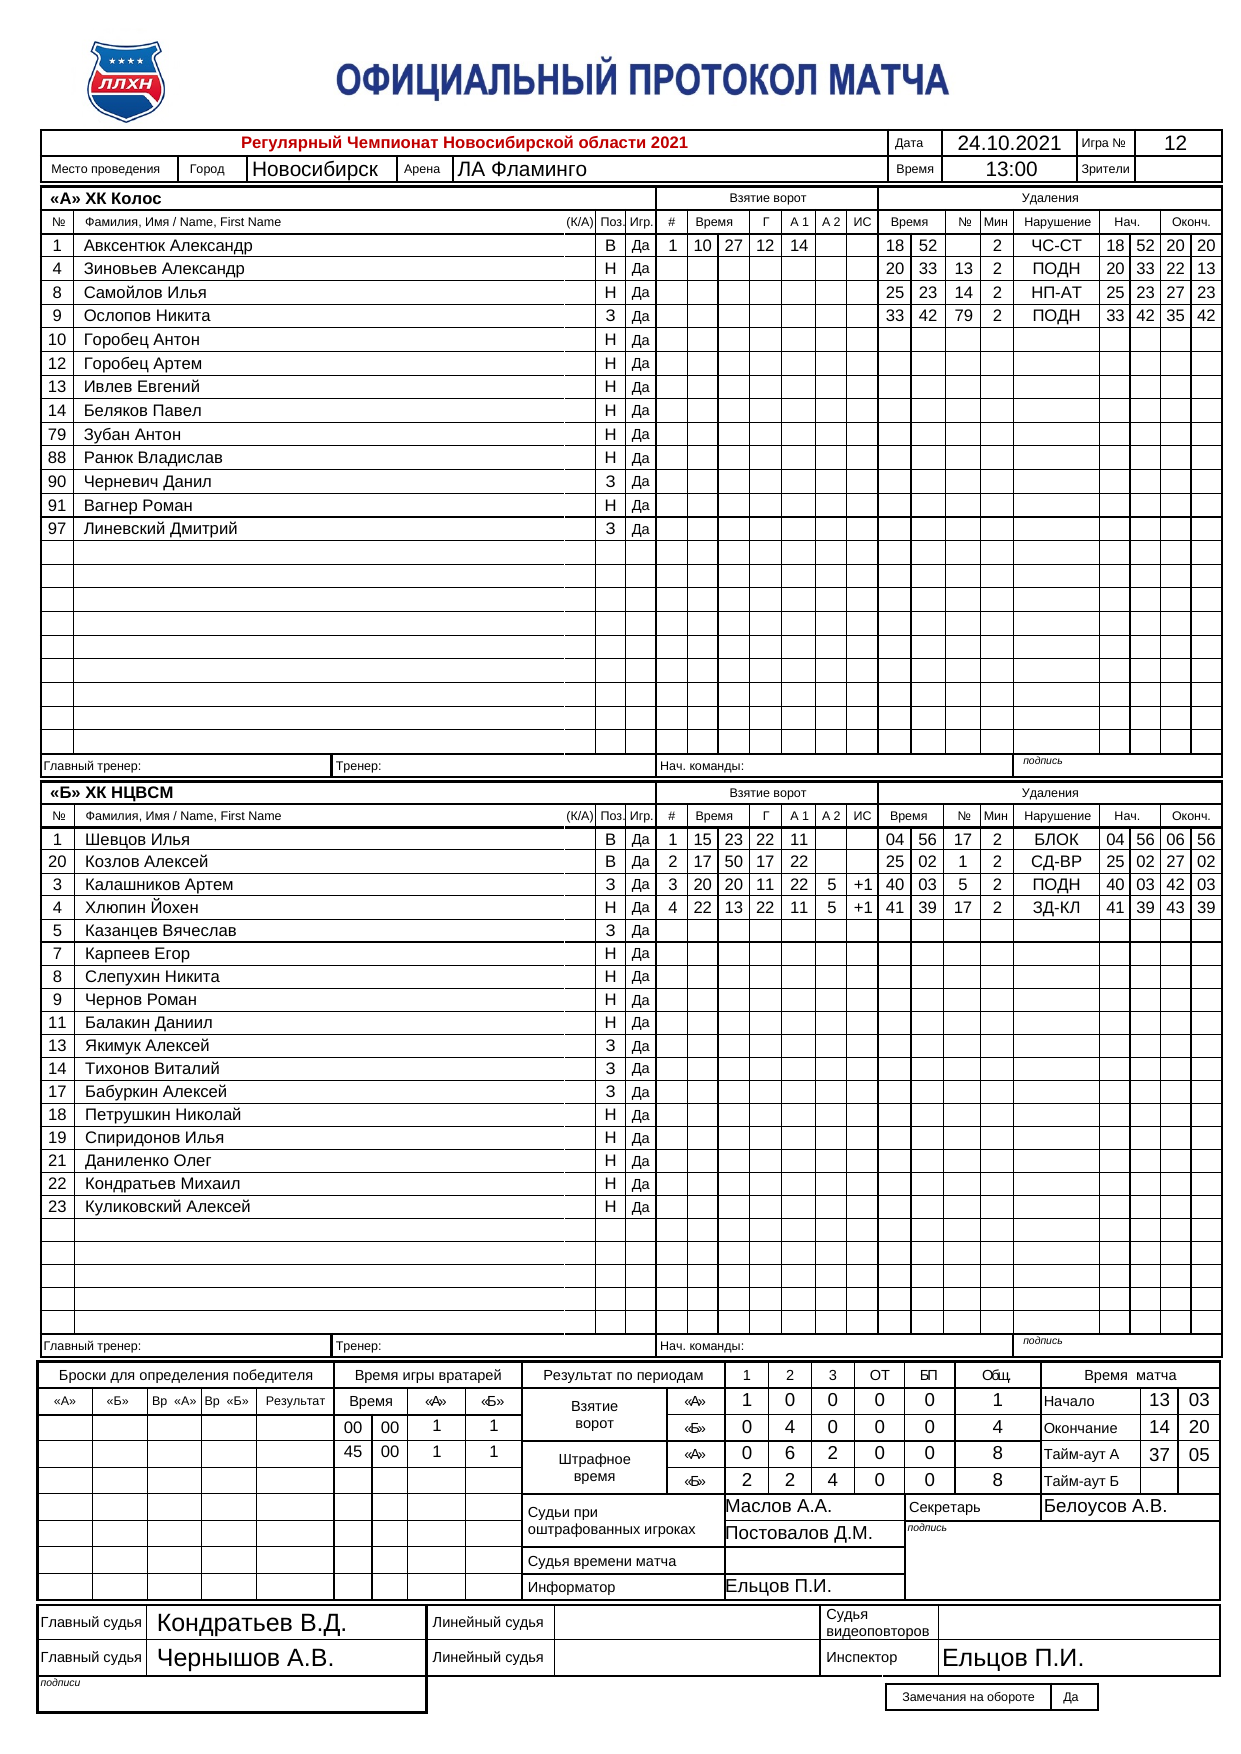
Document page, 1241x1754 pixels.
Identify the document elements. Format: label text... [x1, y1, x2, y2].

table_cell Белоусов А.В. [1042, 1495, 1219, 1520]
table_cell [719, 1265, 749, 1287]
table_cell [1100, 1288, 1129, 1310]
table_cell [981, 399, 1013, 422]
table_cell [879, 470, 910, 493]
table_cell [944, 920, 980, 941]
table_cell [565, 829, 595, 849]
table_cell [1100, 1173, 1129, 1195]
table_cell [847, 1104, 877, 1126]
table_cell 33 [1131, 257, 1160, 280]
table_cell 2 [657, 850, 687, 872]
table_cell [1179, 1468, 1219, 1493]
table_cell [688, 376, 717, 398]
table_cell 11 [750, 874, 781, 895]
table_cell Зиновьев Александр [74, 257, 564, 280]
table_cell [879, 1219, 910, 1241]
table_cell [565, 707, 595, 729]
table_cell [946, 707, 980, 729]
table_cell А 2 [816, 211, 846, 233]
table_cell 20 [719, 874, 749, 895]
table_cell 13 [42, 376, 73, 398]
table_cell [981, 376, 1013, 398]
table_cell [816, 257, 846, 280]
table_cell [657, 989, 687, 1011]
table_cell [1014, 943, 1099, 964]
table_cell Да [626, 1127, 655, 1149]
table_cell [782, 1288, 815, 1310]
table_header Регулярный Чемпионат Новосибирской области 2021 [42, 131, 887, 155]
table_cell +1 [847, 874, 877, 895]
table_cell 9 [42, 989, 74, 1011]
table_cell [981, 1196, 1013, 1218]
table_cell 22 [782, 850, 815, 872]
table_cell [657, 423, 687, 445]
table_cell [688, 518, 717, 540]
table_cell [750, 989, 781, 1011]
table_cell [1014, 1127, 1099, 1149]
table_cell [847, 423, 877, 445]
table_cell 2 [981, 281, 1013, 303]
table_cell [688, 1219, 717, 1241]
table_cell 14 [946, 281, 980, 303]
table_cell [816, 281, 846, 303]
table_cell [719, 281, 749, 303]
table_cell [946, 730, 980, 753]
table_cell [847, 1081, 877, 1103]
table_cell [816, 966, 846, 987]
table_cell [1131, 707, 1160, 729]
table_cell [688, 1081, 717, 1103]
table_header Удаления [879, 783, 1221, 803]
table_cell [944, 1288, 980, 1310]
table_cell Н [596, 989, 625, 1011]
table_cell 23 [1192, 281, 1221, 303]
table_cell 52 [912, 235, 945, 256]
table_cell 22 [42, 1173, 74, 1195]
table_cell [782, 1265, 815, 1287]
table_cell [782, 257, 815, 280]
table_cell [981, 1012, 1013, 1033]
table_cell [1100, 1242, 1129, 1264]
table_cell [750, 1035, 781, 1057]
table_cell [74, 683, 564, 706]
table_cell [1100, 636, 1129, 658]
table_cell [1161, 1150, 1190, 1172]
table_cell # [657, 805, 687, 826]
table_cell [750, 446, 781, 469]
table_cell [1100, 1058, 1129, 1079]
table_cell [39, 1468, 92, 1493]
table_cell [912, 376, 945, 398]
table_cell [782, 376, 815, 398]
table_cell [719, 966, 749, 987]
table_cell [1161, 920, 1190, 941]
table_cell [565, 1219, 595, 1241]
table_cell [565, 1311, 595, 1333]
table_cell Чернов Роман [75, 989, 564, 1011]
table_cell [1100, 1196, 1129, 1218]
table_cell [1131, 565, 1160, 587]
table_cell 2 [981, 896, 1013, 918]
table_cell [202, 1441, 256, 1467]
table_cell [750, 541, 781, 564]
table_cell [912, 636, 945, 658]
table_cell [981, 1081, 1013, 1103]
table_cell [596, 683, 625, 706]
table_cell [719, 376, 749, 398]
table_cell Да [626, 281, 655, 303]
table_cell 5 [816, 896, 846, 918]
table_cell [1131, 1311, 1160, 1333]
table_cell [1161, 966, 1190, 987]
table_cell [816, 850, 846, 872]
table_cell Казанцев Вячеслав [75, 920, 564, 941]
table_cell [944, 1081, 980, 1103]
table_cell [1014, 920, 1099, 941]
table_cell 22 [750, 896, 781, 918]
table_cell ЗД-КЛ [1014, 896, 1099, 918]
table_cell [1161, 1104, 1190, 1126]
table_cell [750, 1058, 781, 1079]
table_cell [816, 636, 846, 658]
table_cell [879, 1012, 910, 1033]
table_cell «Б» [93, 1389, 147, 1413]
table_cell [657, 1035, 687, 1057]
table_header Время игры вратарей [335, 1363, 521, 1387]
table_cell [719, 659, 749, 682]
table_cell Фамилия, Имя / Name, First Name [75, 805, 565, 826]
table_cell [912, 920, 943, 941]
table_cell [74, 659, 564, 682]
table_cell В [596, 235, 625, 256]
table_cell [1161, 1311, 1190, 1333]
table_cell «А» [408, 1389, 465, 1413]
table_cell [1192, 636, 1221, 658]
table_cell 27 [1161, 850, 1190, 872]
table_cell Штрафное время [523, 1442, 666, 1493]
table_cell [782, 305, 815, 327]
table_cell [657, 305, 687, 327]
table_cell [981, 636, 1013, 658]
table_cell Оконч. [1161, 805, 1221, 826]
table_cell [912, 1012, 943, 1033]
table_cell 1 [42, 829, 74, 849]
table_cell [816, 1081, 846, 1103]
table_cell [565, 989, 595, 1011]
table_cell Н [596, 966, 625, 987]
table_cell [688, 1288, 717, 1310]
table_cell 1 [657, 235, 687, 256]
table_cell [1100, 423, 1129, 445]
table_cell [1014, 565, 1099, 587]
table_cell [657, 1173, 687, 1195]
table_cell 42 [1131, 305, 1160, 327]
table_cell [816, 1196, 846, 1218]
table_cell [688, 730, 717, 753]
table_cell [782, 1012, 815, 1033]
table_cell Тренер: [333, 1335, 655, 1356]
table_cell [335, 1494, 371, 1520]
table_cell [1100, 1081, 1129, 1103]
table_cell [719, 305, 749, 327]
table_cell [1131, 1173, 1160, 1195]
table_cell [816, 829, 846, 849]
table_cell [1100, 1012, 1129, 1033]
table_cell 0 [905, 1442, 954, 1467]
table_cell [565, 518, 595, 540]
table_cell [912, 1288, 943, 1310]
table_cell [1014, 1081, 1099, 1103]
table_cell [202, 1547, 256, 1573]
table_header 2 [769, 1363, 811, 1387]
table_cell № [42, 211, 73, 233]
table_cell [782, 518, 815, 540]
table_cell 56 [1192, 829, 1221, 849]
table_cell [1100, 1311, 1129, 1333]
table_cell [719, 1150, 749, 1172]
table_cell [688, 1265, 717, 1287]
table_cell [912, 565, 945, 587]
table_cell 2 [981, 874, 1013, 895]
table_cell [466, 1547, 521, 1573]
table_cell 21 [42, 1150, 74, 1172]
table_cell [719, 541, 749, 564]
table_cell [565, 920, 595, 941]
table_cell [1161, 1173, 1190, 1195]
table_cell Тайм-аут А [1042, 1441, 1140, 1467]
table_cell [1131, 541, 1160, 564]
table_cell [879, 1081, 910, 1103]
table_cell [1014, 588, 1099, 611]
table_cell Козлов Алексей [75, 850, 564, 872]
table_cell Да [626, 1150, 655, 1172]
table_cell [847, 281, 877, 303]
table_cell 4 [42, 257, 73, 280]
table_cell [816, 518, 846, 540]
table_cell [1161, 565, 1190, 587]
table_cell [816, 565, 846, 587]
table_cell Время [335, 1389, 407, 1413]
table_cell [596, 565, 625, 587]
table_cell [782, 328, 815, 351]
table_cell 40 [1100, 874, 1129, 895]
table_cell [750, 376, 781, 398]
table_cell Результат [257, 1389, 333, 1413]
table_cell [688, 683, 717, 706]
table_cell [1192, 1173, 1221, 1195]
table_cell [1014, 707, 1099, 729]
table_cell Г [750, 805, 781, 826]
table_cell Информатор [523, 1575, 724, 1599]
table_cell [879, 1265, 910, 1287]
table_cell [148, 1574, 201, 1599]
table_cell [719, 446, 749, 469]
table_cell Главный тренер: [42, 755, 330, 776]
table_cell [782, 399, 815, 422]
table_cell [847, 1311, 877, 1333]
table_cell [42, 1311, 74, 1333]
table_cell [1100, 376, 1129, 398]
table_cell [981, 470, 1013, 493]
table_cell [847, 446, 877, 469]
table_cell ПОДН [1014, 874, 1099, 895]
table_cell Н [596, 399, 625, 422]
table_cell [981, 565, 1013, 587]
table_cell [1014, 494, 1099, 516]
table_cell [981, 659, 1013, 682]
table_cell [782, 683, 815, 706]
table_cell Н [596, 446, 625, 469]
table_cell 0 [812, 1389, 854, 1413]
table_cell [879, 659, 910, 682]
table_cell 13 [42, 1035, 74, 1057]
table_cell [946, 588, 980, 611]
table_cell 1 [956, 1389, 1040, 1413]
table_cell [688, 328, 717, 351]
table_cell [1014, 989, 1099, 1011]
table_cell [466, 1574, 521, 1599]
table_cell 90 [42, 470, 73, 493]
table_cell Фамилия, Имя / Name, First Name [74, 211, 565, 233]
table_cell [373, 1547, 407, 1573]
table_cell «Б» [668, 1415, 724, 1440]
table_cell 03 [1131, 874, 1160, 895]
table_cell [912, 1081, 943, 1103]
table_cell [657, 1012, 687, 1033]
table_cell [74, 541, 564, 564]
table_cell [912, 707, 945, 729]
table_cell [879, 1035, 910, 1057]
table_cell [1100, 730, 1129, 753]
table_cell В [596, 850, 625, 872]
table_cell [565, 541, 595, 564]
table_cell [565, 399, 595, 422]
table_cell [688, 1058, 717, 1079]
table_cell [565, 494, 595, 516]
table_cell [1192, 1265, 1221, 1287]
table_cell 0 [726, 1442, 768, 1467]
table_cell [879, 1311, 910, 1333]
table_cell [816, 470, 846, 493]
table_cell Судья времени матча [523, 1548, 724, 1573]
table_header 3 [812, 1363, 854, 1387]
table_cell [782, 470, 815, 493]
table_cell [1192, 1104, 1221, 1126]
table_cell [816, 1311, 846, 1333]
table_cell [257, 1494, 333, 1520]
table_cell [1014, 1035, 1099, 1057]
table_cell 27 [719, 235, 749, 256]
table_cell [847, 1012, 877, 1033]
table_cell [981, 352, 1013, 374]
table_cell [847, 328, 877, 351]
table_cell [1131, 1242, 1160, 1264]
table_cell [1100, 541, 1129, 564]
table_cell [750, 612, 781, 634]
table_cell [688, 1127, 717, 1149]
table_cell 02 [912, 850, 943, 872]
table_cell Игр. [626, 805, 655, 826]
table_cell [565, 1150, 595, 1172]
table_cell [555, 1640, 819, 1675]
table_cell [782, 659, 815, 682]
table_cell [202, 1416, 256, 1440]
table_cell [816, 1104, 846, 1126]
table_cell [1100, 1104, 1129, 1126]
table_cell [1192, 1150, 1221, 1172]
table_cell [719, 470, 749, 493]
table_cell [879, 423, 910, 445]
table_cell [750, 352, 781, 374]
table_cell Судьи при оштрафованных игроках [523, 1495, 724, 1546]
table_cell 1 [42, 235, 73, 256]
table_cell 00 [335, 1416, 371, 1440]
table_cell [1192, 943, 1221, 964]
table_cell [1100, 920, 1129, 941]
table_header Время матча [1042, 1363, 1219, 1387]
table_cell [1014, 1012, 1099, 1033]
table_cell [1131, 966, 1160, 987]
table_cell [1014, 328, 1099, 351]
table_cell [1100, 707, 1129, 729]
table_cell 1 [408, 1416, 465, 1440]
table_cell [750, 588, 781, 611]
table_cell З [596, 1035, 625, 1057]
table_cell Да [626, 874, 655, 895]
table_cell [1161, 541, 1190, 564]
table_cell [565, 1265, 595, 1287]
table_cell [1131, 446, 1160, 469]
table_cell [981, 1150, 1013, 1172]
table_cell [1141, 1468, 1177, 1493]
table_cell [565, 1035, 595, 1057]
table_cell [1100, 966, 1129, 987]
table_cell [750, 966, 781, 987]
table_cell 0 [905, 1389, 954, 1413]
table_cell [1161, 352, 1190, 374]
table_cell [782, 352, 815, 374]
table_cell [565, 896, 595, 918]
table_cell [657, 1058, 687, 1079]
table_cell 50 [719, 850, 749, 872]
table_cell [981, 612, 1013, 634]
table_cell [1192, 470, 1221, 493]
table_cell 23 [1131, 281, 1160, 303]
table_cell [719, 1035, 749, 1057]
table_cell Да [626, 1173, 655, 1195]
table_cell [657, 399, 687, 422]
table_cell 20 [1161, 235, 1190, 256]
table_cell [981, 1265, 1013, 1287]
table_cell [565, 1242, 595, 1264]
table_cell 00 [373, 1441, 407, 1467]
table_cell [816, 588, 846, 611]
table_cell 3 [42, 874, 74, 895]
table_cell [912, 494, 945, 516]
table_cell 8 [42, 281, 73, 303]
table_header Взятие ворот [657, 188, 877, 209]
table_cell Нач. команды: [657, 755, 1012, 776]
table_cell [879, 541, 910, 564]
table_cell [847, 376, 877, 398]
table_cell [912, 659, 945, 682]
table_cell [565, 376, 595, 398]
table_cell № [42, 805, 74, 826]
table_cell Слепухин Никита [75, 966, 564, 987]
table_cell [946, 235, 980, 256]
table_cell Да [626, 989, 655, 1011]
table_cell Да [626, 1081, 655, 1103]
table_cell [565, 235, 595, 256]
table_cell [565, 470, 595, 493]
table_cell [946, 683, 980, 706]
table_cell [981, 920, 1013, 941]
table_cell [466, 1494, 521, 1520]
table_cell [879, 730, 910, 753]
table_cell [944, 1012, 980, 1033]
table_cell [657, 683, 687, 706]
table_cell Взятие ворот [523, 1389, 666, 1440]
table_cell ЧС-СТ [1014, 235, 1099, 256]
table_cell [1192, 1058, 1221, 1079]
table_cell [816, 1012, 846, 1033]
table_cell Хлюпин Йохен [75, 896, 564, 918]
table_cell Черневич Данил [74, 470, 564, 493]
table_cell [879, 399, 910, 422]
table_cell [944, 989, 980, 1011]
table_cell [1100, 1035, 1129, 1057]
table_cell [816, 1265, 846, 1287]
table_cell [1100, 494, 1129, 516]
table_cell [657, 612, 687, 634]
table_cell [688, 470, 717, 493]
table_cell 4 [956, 1415, 1040, 1440]
table_header 12 [1136, 131, 1221, 155]
table_cell 15 [688, 829, 717, 849]
table_cell [1131, 683, 1160, 706]
table_cell 11 [782, 829, 815, 849]
table_cell 42 [912, 305, 945, 327]
table_cell [816, 612, 846, 634]
table_cell [944, 1219, 980, 1241]
table_cell Да [626, 305, 655, 327]
table_cell [1014, 423, 1099, 445]
table_cell [981, 588, 1013, 611]
table_cell [1100, 565, 1129, 587]
table_cell Н [596, 257, 625, 280]
table_cell [912, 683, 945, 706]
table_cell [1161, 1058, 1190, 1079]
table_cell [1192, 494, 1221, 516]
table_cell 17 [688, 850, 717, 872]
table_cell [42, 636, 73, 658]
table_cell [39, 1521, 92, 1546]
table_cell Да [626, 1012, 655, 1033]
table_cell 17 [944, 896, 980, 918]
table_cell [782, 565, 815, 587]
table_cell [946, 446, 980, 469]
table_cell НП-АТ [1014, 281, 1099, 303]
table_cell 79 [42, 423, 73, 445]
table_cell [847, 683, 877, 706]
table_cell [93, 1416, 147, 1440]
table_cell [39, 1416, 92, 1440]
table_cell [912, 730, 945, 753]
table_cell Вр «Б» [202, 1389, 256, 1413]
table_cell БЛОК [1014, 829, 1099, 849]
table_cell [657, 707, 687, 729]
table_cell [847, 707, 877, 729]
table_cell [257, 1547, 333, 1573]
table_cell [750, 636, 781, 658]
table_cell [688, 989, 717, 1011]
table_cell Мин [981, 211, 1013, 233]
table_cell [1014, 399, 1099, 422]
table_cell 13 [946, 257, 980, 280]
table_cell Да [626, 423, 655, 445]
table_cell Горобец Антон [74, 328, 564, 351]
table_cell [912, 966, 943, 987]
table_cell Зрители [1078, 157, 1134, 181]
table_cell 0 [769, 1389, 811, 1413]
table_cell 13:00 [943, 157, 1076, 181]
table_cell [782, 707, 815, 729]
table_cell 13 [1192, 257, 1221, 280]
table_cell Оконч. [1161, 211, 1221, 233]
table_cell Время [879, 211, 945, 233]
table_cell Да [626, 850, 655, 872]
table_cell [1192, 376, 1221, 398]
table_cell Даниленко Олег [75, 1150, 564, 1172]
table_cell [750, 1242, 781, 1264]
table_cell [466, 1468, 521, 1493]
table_cell Н [596, 423, 625, 445]
table_cell 2 [726, 1468, 768, 1493]
table_cell 14 [42, 399, 73, 422]
table_header БП [905, 1363, 954, 1387]
table_cell [626, 1242, 655, 1264]
table_cell [626, 541, 655, 564]
table_cell 20 [879, 257, 910, 280]
table_cell +1 [847, 896, 877, 918]
table_cell [565, 1173, 595, 1195]
table_cell 2 [981, 235, 1013, 256]
table_cell [1161, 730, 1190, 753]
table_cell 14 [1141, 1415, 1177, 1440]
table_cell [1014, 659, 1099, 682]
table_cell [202, 1468, 256, 1493]
table_cell [816, 494, 846, 516]
table_cell [1192, 423, 1221, 445]
table_cell [75, 1288, 564, 1310]
table_cell [981, 518, 1013, 540]
table_cell [750, 494, 781, 516]
table_cell Куликовский Алексей [75, 1196, 564, 1218]
table_cell [912, 1196, 943, 1218]
table_cell [1131, 470, 1160, 493]
table_cell подпись [906, 1522, 1219, 1599]
table_cell [657, 352, 687, 374]
table_cell [626, 1219, 655, 1241]
table_cell [1192, 1242, 1221, 1264]
table_cell [981, 1173, 1013, 1195]
table_cell Да [626, 470, 655, 493]
table_cell [912, 1219, 943, 1241]
table_cell [42, 541, 73, 564]
table_cell [335, 1574, 371, 1599]
table_cell [912, 1127, 943, 1149]
table_cell 0 [855, 1415, 904, 1440]
table_cell 4 [657, 896, 687, 918]
table_cell [816, 920, 846, 941]
table_cell [596, 636, 625, 658]
table_cell [879, 565, 910, 587]
table_cell [879, 1150, 910, 1172]
table_cell Да [626, 328, 655, 351]
table_cell [750, 1173, 781, 1195]
table_cell [750, 683, 781, 706]
table_cell Н [596, 352, 625, 374]
table_cell [719, 943, 749, 964]
table_cell [782, 1035, 815, 1057]
table_cell 14 [42, 1058, 74, 1079]
table_cell 19 [42, 1127, 74, 1149]
table_cell [750, 328, 781, 351]
table_cell [1014, 612, 1099, 634]
table_cell [816, 235, 846, 256]
table_cell 12 [750, 235, 781, 256]
table_cell [719, 683, 749, 706]
table_cell 52 [1131, 235, 1160, 256]
table_cell 91 [42, 494, 73, 516]
table_cell [688, 1196, 717, 1218]
table_cell [944, 1104, 980, 1126]
table_cell Место проведения [42, 157, 177, 181]
table_cell [202, 1494, 256, 1520]
table_cell [879, 1058, 910, 1079]
table_cell [847, 1219, 877, 1241]
table_cell [847, 966, 877, 987]
table_cell подпись [1014, 1335, 1221, 1356]
table_cell 23 [719, 829, 749, 849]
table_cell [626, 1265, 655, 1287]
table_cell Ослопов Никита [74, 305, 564, 327]
table_cell [1161, 446, 1190, 469]
table_header Результат по периодам [523, 1363, 724, 1387]
table_cell Да [626, 1058, 655, 1079]
table_cell [1192, 730, 1221, 753]
table_cell 33 [879, 305, 910, 327]
table_cell ИС [847, 805, 877, 826]
table_cell [1161, 470, 1190, 493]
table_cell Балакин Даниил [75, 1012, 564, 1033]
table_cell 22 [1161, 257, 1190, 280]
table_cell 2 [981, 257, 1013, 280]
table_cell [688, 541, 717, 564]
table_cell [565, 730, 595, 753]
table_cell [1192, 541, 1221, 564]
table_cell [74, 730, 564, 753]
table_cell Да [626, 257, 655, 280]
table_cell [816, 1242, 846, 1264]
table_cell [847, 1173, 877, 1195]
table_cell [74, 588, 564, 611]
table_cell [408, 1547, 465, 1573]
table_cell [1161, 1265, 1190, 1287]
table_cell [626, 730, 655, 753]
table_cell Шевцов Илья [75, 829, 564, 849]
table_cell [1100, 659, 1129, 682]
table_cell 41 [879, 896, 910, 918]
table_cell [719, 1127, 749, 1149]
table_cell [688, 352, 717, 374]
table_cell [1161, 1035, 1190, 1057]
table_cell 1 [944, 850, 980, 872]
table_cell [596, 612, 625, 634]
table_cell [719, 612, 749, 634]
table_cell Поз. [596, 211, 625, 233]
table_cell [912, 446, 945, 469]
table_cell [944, 943, 980, 964]
table_cell [981, 1288, 1013, 1310]
table_cell [847, 989, 877, 1011]
table_cell Тайм-аут Б [1042, 1468, 1140, 1493]
table_cell [657, 730, 687, 753]
table_cell 06 [1161, 829, 1190, 849]
table_cell [148, 1494, 201, 1520]
table_cell 0 [855, 1442, 904, 1467]
table_cell 25 [879, 281, 910, 303]
table_cell [750, 659, 781, 682]
table_cell 79 [946, 305, 980, 327]
table_cell [688, 659, 717, 682]
table_cell 9 [42, 305, 73, 327]
table_cell 2 [981, 829, 1013, 849]
table_cell [565, 1104, 595, 1126]
table_cell [688, 636, 717, 658]
table_cell [626, 565, 655, 587]
table_header Дата [889, 131, 941, 155]
table_cell [565, 1288, 595, 1310]
table_cell Кондратьев Михаил [75, 1173, 564, 1195]
table_cell 23 [912, 281, 945, 303]
table_cell [657, 1288, 687, 1310]
table_cell 22 [750, 829, 781, 849]
table_cell [1131, 1012, 1160, 1033]
table_cell [565, 1127, 595, 1149]
table_cell [1014, 352, 1099, 374]
table_cell [626, 1311, 655, 1333]
table_cell [981, 494, 1013, 516]
table_cell [981, 683, 1013, 706]
picture [5, 28, 1179, 129]
table_cell [1131, 1219, 1160, 1241]
table_cell [626, 1288, 655, 1310]
table_cell [596, 588, 625, 611]
table_cell [39, 1494, 92, 1520]
table_cell [782, 943, 815, 964]
table_cell [335, 1547, 371, 1573]
table_cell «Б » [466, 1389, 521, 1413]
table_cell Якимук Алексей [75, 1035, 564, 1057]
table_cell Вр «А» [148, 1389, 201, 1413]
table_cell [1099, 1682, 1220, 1711]
table_cell [657, 1219, 687, 1241]
table_cell 4 [769, 1415, 811, 1440]
table_cell 42 [1161, 874, 1190, 895]
table_cell [1161, 612, 1190, 634]
table_cell [816, 989, 846, 1011]
table_cell [1100, 1127, 1129, 1149]
table_cell 25 [879, 850, 910, 872]
table_header Игра № [1078, 131, 1134, 155]
table_cell [946, 541, 980, 564]
table_cell [688, 305, 717, 327]
table_cell [657, 541, 687, 564]
table_cell [981, 730, 1013, 753]
table_cell [565, 281, 595, 303]
table_cell Н [596, 328, 625, 351]
table_cell [719, 1288, 749, 1310]
table_cell [93, 1494, 147, 1520]
table_cell З [596, 920, 625, 941]
table_cell Бабуркин Алексей [75, 1081, 564, 1103]
table_cell [688, 1173, 717, 1195]
table_cell 5 [42, 920, 74, 941]
table_header ОТ [855, 1363, 904, 1387]
table_cell 33 [1100, 305, 1129, 327]
table_cell 17 [42, 1081, 74, 1103]
table_cell Линевский Дмитрий [74, 518, 564, 540]
table_cell [1014, 446, 1099, 469]
table_cell 12 [42, 352, 73, 374]
table_cell 2 [981, 850, 1013, 872]
table_cell [912, 328, 945, 351]
table_cell 25 [1100, 281, 1129, 303]
table_cell [782, 446, 815, 469]
table_cell [946, 376, 980, 398]
table_cell [373, 1574, 407, 1599]
table_cell Секретарь [906, 1495, 1040, 1520]
table_cell [816, 1035, 846, 1057]
table_cell [981, 943, 1013, 964]
table_cell [565, 328, 595, 351]
table_cell [782, 423, 815, 445]
table_cell [946, 659, 980, 682]
table_cell [596, 659, 625, 682]
table_cell Да [626, 376, 655, 398]
table_cell ПОДН [1014, 305, 1099, 327]
table_cell [719, 399, 749, 422]
table_cell [1136, 157, 1221, 181]
table_cell [750, 1265, 781, 1287]
table_cell [42, 1242, 74, 1264]
table_cell [816, 376, 846, 398]
table_cell [750, 730, 781, 753]
table_cell [912, 1150, 943, 1172]
table_cell [1131, 989, 1160, 1011]
table_cell В [596, 829, 625, 849]
table_cell [74, 565, 564, 587]
table_cell [944, 1127, 980, 1149]
table_cell 13 [719, 896, 749, 918]
table_cell [148, 1468, 201, 1493]
table_cell [657, 1311, 687, 1333]
table_cell 39 [1131, 896, 1160, 918]
table_cell [657, 281, 687, 303]
table_cell Н [596, 281, 625, 303]
table_cell [257, 1416, 333, 1440]
table_cell [782, 541, 815, 564]
table_cell [946, 470, 980, 493]
table_cell 20 [42, 850, 74, 872]
table_cell А 1 [782, 211, 815, 233]
table_cell Н [596, 896, 625, 918]
table_cell [847, 235, 877, 256]
table_cell Да [626, 943, 655, 964]
table_cell [1161, 989, 1190, 1011]
table_cell 13 [1141, 1389, 1177, 1413]
table_cell Маслов А.А. [726, 1495, 904, 1520]
table_cell [1100, 1265, 1129, 1287]
table_cell [42, 565, 73, 587]
table_cell Н [596, 1127, 625, 1149]
table_cell [565, 352, 595, 374]
table_cell [946, 328, 980, 351]
table_cell [879, 1104, 910, 1126]
table_cell [847, 920, 877, 941]
table_cell [782, 612, 815, 634]
table_cell [1014, 966, 1099, 987]
table_cell [750, 1196, 781, 1218]
table_cell [879, 966, 910, 987]
table_cell [626, 707, 655, 729]
table_cell [688, 494, 717, 516]
table_cell [657, 1242, 687, 1264]
table_cell [981, 1219, 1013, 1241]
table_cell [1131, 1058, 1160, 1079]
table_cell [847, 1150, 877, 1172]
table_cell [981, 423, 1013, 445]
table_cell [1014, 1150, 1099, 1172]
table_cell 18 [42, 1104, 74, 1126]
table_cell [816, 659, 846, 682]
table_cell [688, 399, 717, 422]
table_cell [1192, 1288, 1221, 1310]
table_cell [912, 1265, 943, 1287]
table_cell «А» [668, 1389, 724, 1413]
table_cell [688, 612, 717, 634]
table_cell Да [626, 352, 655, 374]
table_cell [565, 588, 595, 611]
table_cell [565, 943, 595, 964]
table_cell [257, 1521, 333, 1546]
table_cell [912, 588, 945, 611]
table_cell [657, 1081, 687, 1103]
table_cell [1161, 399, 1190, 422]
table_cell [816, 1173, 846, 1195]
table_cell [782, 1196, 815, 1218]
table_cell 2 [812, 1442, 854, 1467]
table_cell Да [626, 1035, 655, 1057]
table_cell Начало [1042, 1389, 1140, 1413]
table_cell [42, 659, 73, 682]
table_cell 11 [782, 896, 815, 918]
table_cell [912, 541, 945, 564]
table_cell [981, 1311, 1013, 1333]
table_cell [1192, 328, 1221, 351]
table_cell [565, 423, 595, 445]
table_cell [912, 943, 943, 964]
table_cell [657, 966, 687, 987]
table_cell Время [688, 211, 749, 233]
table_cell [981, 446, 1013, 469]
table_cell [939, 1606, 1219, 1639]
table_cell Город [179, 157, 246, 181]
table_cell [1100, 446, 1129, 469]
table_cell [912, 1035, 943, 1057]
table_cell [1192, 1081, 1221, 1103]
table_cell [565, 257, 595, 280]
table_cell [688, 446, 717, 469]
table_cell [1100, 1219, 1129, 1241]
table_cell [883, 1677, 1220, 1681]
table_header Взятие ворот [657, 783, 877, 803]
table_cell Тренер: [333, 755, 655, 776]
table_cell [1014, 1265, 1099, 1287]
table_cell [816, 1219, 846, 1241]
table_cell [596, 1288, 625, 1310]
table_cell 56 [1131, 829, 1160, 849]
table_cell 04 [879, 829, 910, 849]
table_cell [944, 1150, 980, 1172]
table_cell [912, 518, 945, 540]
table_cell [42, 707, 73, 729]
table_cell [912, 1058, 943, 1079]
table_cell [657, 1196, 687, 1218]
table_cell [1192, 1311, 1221, 1333]
table_cell Чернышов А.В. [147, 1640, 425, 1675]
table_cell 8 [42, 966, 74, 987]
table_cell 18 [879, 235, 910, 256]
table_cell [1131, 588, 1160, 611]
table_cell 7 [42, 943, 74, 964]
table_cell [257, 1574, 333, 1599]
table_cell [847, 494, 877, 516]
table_cell [466, 1521, 521, 1546]
table_cell А 2 [816, 805, 846, 826]
table_cell [719, 1242, 749, 1264]
table_cell [847, 588, 877, 611]
table_cell [1131, 518, 1160, 540]
table_cell 0 [812, 1415, 854, 1440]
table_cell [1161, 376, 1190, 398]
table_cell [42, 588, 73, 611]
table_cell 35 [1161, 305, 1190, 327]
table_cell [944, 1265, 980, 1287]
table_cell [657, 1150, 687, 1172]
table_cell [750, 1012, 781, 1033]
table_cell [148, 1547, 201, 1573]
table_cell [657, 446, 687, 469]
table_cell [93, 1547, 147, 1573]
table_cell [879, 494, 910, 516]
table_cell [74, 612, 564, 634]
table_cell [565, 659, 595, 682]
table_cell [75, 1311, 564, 1333]
table_cell [750, 470, 781, 493]
table_cell [816, 1127, 846, 1149]
table_cell 4 [42, 896, 74, 918]
table_cell [782, 1311, 815, 1333]
table_cell 0 [855, 1389, 904, 1413]
table_cell [719, 636, 749, 658]
table_cell [1192, 518, 1221, 540]
table_cell [719, 423, 749, 445]
table_cell [879, 989, 910, 1011]
table_cell [1131, 659, 1160, 682]
table_cell [657, 565, 687, 587]
table_cell З [596, 1081, 625, 1103]
table_cell [719, 1173, 749, 1195]
table_cell [565, 1081, 595, 1103]
table_cell [688, 281, 717, 303]
table_cell [719, 494, 749, 516]
table_cell Да [626, 518, 655, 540]
table_cell [626, 636, 655, 658]
table_cell [39, 1574, 92, 1599]
table_cell Да [626, 1104, 655, 1126]
table_cell [981, 328, 1013, 351]
table_cell [657, 1127, 687, 1149]
table_cell [750, 920, 781, 941]
table_cell [1192, 683, 1221, 706]
table_cell [719, 1058, 749, 1079]
table_cell [1014, 1288, 1099, 1310]
table_cell [879, 636, 910, 658]
table_cell 17 [944, 829, 980, 849]
table_cell [1100, 470, 1129, 493]
table_cell # [657, 211, 687, 233]
table_cell 22 [782, 874, 815, 895]
table_cell Вагнер Роман [74, 494, 564, 516]
table_cell 02 [1192, 850, 1221, 872]
table_cell [688, 423, 717, 445]
table_cell [565, 850, 595, 872]
table_cell [879, 683, 910, 706]
table_cell А 1 [782, 805, 815, 826]
table_cell 43 [1161, 896, 1190, 918]
table_cell Линейный судья [428, 1606, 554, 1639]
table_cell [1192, 707, 1221, 729]
table_cell [879, 446, 910, 469]
table_cell 5 [944, 874, 980, 895]
table_cell [1014, 1173, 1099, 1195]
table_header Броски для определения победителя [39, 1363, 333, 1387]
table_cell [847, 612, 877, 634]
table_cell Главный тренер: [42, 1335, 330, 1356]
table_cell Да [626, 920, 655, 941]
table_cell 05 [1179, 1441, 1219, 1467]
table_cell [1131, 1104, 1160, 1126]
table_cell [847, 257, 877, 280]
table_cell подписи [39, 1677, 425, 1711]
table_cell [750, 1219, 781, 1241]
table_cell [847, 1242, 877, 1264]
table_cell Новосибирск [248, 157, 396, 181]
table_cell [42, 1265, 74, 1287]
table_cell [688, 1035, 717, 1057]
table_cell [944, 1035, 980, 1057]
table_cell 03 [1179, 1389, 1219, 1413]
table_cell [93, 1574, 147, 1599]
table_cell [944, 1311, 980, 1333]
table_cell [879, 1173, 910, 1195]
table_cell [719, 518, 749, 540]
table_cell [148, 1521, 201, 1546]
table_cell Да [626, 399, 655, 422]
table_cell [719, 730, 749, 753]
table_cell [335, 1521, 371, 1546]
table_cell [373, 1494, 407, 1520]
table_cell [596, 707, 625, 729]
table_cell Н [596, 1150, 625, 1172]
table_cell Мин [981, 805, 1013, 826]
table_cell 17 [750, 850, 781, 872]
table_cell Да [626, 896, 655, 918]
table_cell [596, 730, 625, 753]
table_cell Беляков Павел [74, 399, 564, 422]
table_cell [565, 1058, 595, 1079]
table_cell [944, 1173, 980, 1195]
table_cell [847, 636, 877, 658]
table_cell Калашников Артем [75, 874, 564, 895]
table_cell Спиридонов Илья [75, 1127, 564, 1149]
table_cell [1161, 659, 1190, 682]
table_cell [1131, 1150, 1160, 1172]
table_cell 22 [688, 896, 717, 918]
table_cell [688, 1311, 717, 1333]
table_cell Окончание [1042, 1415, 1140, 1440]
table_cell [750, 943, 781, 964]
table_cell [981, 1127, 1013, 1149]
table_cell [688, 565, 717, 587]
table_cell [847, 541, 877, 564]
table_cell [946, 612, 980, 634]
table_cell 33 [912, 257, 945, 280]
table_cell [1100, 1150, 1129, 1172]
table_cell (К/А) [565, 805, 595, 826]
table_cell [750, 1081, 781, 1103]
table_cell [750, 518, 781, 540]
table_cell 1 [657, 829, 687, 849]
table_cell [1161, 423, 1190, 445]
table_cell [847, 352, 877, 374]
table_cell [657, 470, 687, 493]
table_cell [1100, 518, 1129, 540]
table_cell [750, 1104, 781, 1126]
table_cell [1100, 989, 1129, 1011]
table_cell [257, 1441, 333, 1467]
table_cell [847, 850, 877, 872]
table_cell [879, 1127, 910, 1149]
table_cell [1014, 1058, 1099, 1079]
table_cell [944, 966, 980, 987]
table_cell 39 [912, 896, 943, 918]
table_cell [1014, 470, 1099, 493]
table_cell [816, 305, 846, 327]
table_cell 39 [1192, 896, 1221, 918]
table_cell 27 [1161, 281, 1190, 303]
table_cell 3 [657, 874, 687, 895]
table_cell [782, 920, 815, 941]
table_cell [657, 257, 687, 280]
table_cell [42, 612, 73, 634]
table_cell [847, 399, 877, 422]
table_cell [981, 541, 1013, 564]
table_cell [1131, 1196, 1160, 1218]
table_cell [981, 1035, 1013, 1057]
table_cell З [596, 470, 625, 493]
table_cell 20 [1192, 235, 1221, 256]
table_cell [847, 565, 877, 587]
table_cell [1161, 1288, 1190, 1310]
table_cell [1131, 920, 1160, 941]
table_cell [912, 423, 945, 445]
table_cell ЛА Фламинго [454, 157, 887, 181]
table_cell [946, 518, 980, 540]
table_cell [750, 1288, 781, 1310]
table_cell [816, 1150, 846, 1172]
table_cell [719, 1196, 749, 1218]
table_cell [944, 1058, 980, 1079]
table_cell [565, 683, 595, 706]
table_cell Н [596, 1012, 625, 1033]
table_cell [816, 730, 846, 753]
table_cell [816, 707, 846, 729]
table_cell [981, 707, 1013, 729]
table_cell (К/А) [565, 211, 595, 233]
table_cell [657, 1265, 687, 1287]
table_cell [782, 1081, 815, 1103]
table_cell [1192, 1035, 1221, 1057]
table_cell [74, 707, 564, 729]
table_cell [1014, 683, 1099, 706]
table_cell [981, 1104, 1013, 1126]
table_cell [335, 1468, 371, 1493]
table_cell [39, 1547, 92, 1573]
table_cell [657, 920, 687, 941]
table_cell [879, 612, 910, 634]
table_cell [750, 1150, 781, 1172]
table_cell [879, 920, 910, 941]
table_cell [1014, 541, 1099, 564]
table_cell [816, 1288, 846, 1310]
table_cell [879, 588, 910, 611]
table_cell [1131, 328, 1160, 351]
table_cell [981, 1242, 1013, 1264]
table_cell Время [889, 157, 941, 181]
table_header 1 [726, 1363, 768, 1387]
table_cell [1161, 328, 1190, 351]
table_cell З [596, 518, 625, 540]
table_cell [847, 1035, 877, 1057]
table_cell 5 [816, 874, 846, 895]
table_cell [1014, 1311, 1099, 1333]
table_cell [555, 1606, 819, 1639]
table_cell «А» [668, 1442, 724, 1467]
table_cell [750, 281, 781, 303]
table_cell 03 [912, 874, 943, 895]
table_cell Самойлов Илья [74, 281, 564, 303]
table_cell «Б» [668, 1468, 724, 1493]
table_cell [657, 636, 687, 658]
table_cell [565, 565, 595, 587]
table_header Замечания на обороте [887, 1685, 1050, 1709]
table_cell Ивлев Евгений [74, 376, 564, 398]
table_cell Г [750, 211, 781, 233]
table_cell 0 [726, 1415, 768, 1440]
table_cell ПОДН [1014, 257, 1099, 280]
table_cell СД-ВР [1014, 850, 1099, 872]
table_cell [1192, 1219, 1221, 1241]
table_cell [816, 352, 846, 374]
table_cell [1014, 1196, 1099, 1218]
table_cell [879, 1196, 910, 1218]
table_cell 23 [42, 1196, 74, 1218]
table_cell [1131, 1081, 1160, 1103]
table_cell [912, 612, 945, 634]
table_cell [946, 565, 980, 587]
table_cell [912, 352, 945, 374]
table_cell [1131, 1288, 1160, 1310]
table_cell [1161, 1127, 1190, 1149]
table_header 24.10.2021 [943, 131, 1076, 155]
table_cell [912, 1173, 943, 1195]
table_cell [1014, 518, 1099, 540]
table_cell [1131, 352, 1160, 374]
table_cell [782, 1242, 815, 1264]
table_cell [565, 636, 595, 658]
table_cell [750, 1311, 781, 1333]
table_cell [944, 1196, 980, 1218]
table_cell [565, 305, 595, 327]
table_cell Нач. [1100, 211, 1160, 233]
table_cell [657, 328, 687, 351]
table_cell [596, 1219, 625, 1241]
table_cell [981, 989, 1013, 1011]
table_cell Главный судья [39, 1640, 146, 1675]
table_cell Да [626, 235, 655, 256]
table_cell [1014, 730, 1099, 753]
table_cell [847, 518, 877, 540]
table_cell [1131, 376, 1160, 398]
table_cell [719, 707, 749, 729]
table_cell [408, 1574, 465, 1599]
table_cell 25 [1100, 850, 1129, 872]
table_cell [1192, 1127, 1221, 1149]
table_cell [688, 943, 717, 964]
table_cell [657, 376, 687, 398]
table_cell [1014, 636, 1099, 658]
table_cell [1192, 446, 1221, 469]
table_cell Да [626, 829, 655, 849]
table_cell [782, 281, 815, 303]
table_cell [981, 966, 1013, 987]
table_cell [1131, 943, 1160, 964]
table_cell [626, 683, 655, 706]
table_cell [1161, 1219, 1190, 1241]
table_cell Да [626, 966, 655, 987]
table_cell Н [596, 1196, 625, 1218]
table_cell [782, 1104, 815, 1126]
table_cell [1192, 565, 1221, 587]
table_cell [847, 1196, 877, 1218]
table_cell Судья видеоповторов [821, 1606, 938, 1639]
table_cell 0 [905, 1415, 954, 1440]
table_cell [565, 874, 595, 895]
table_cell [1161, 1242, 1190, 1264]
table_cell [565, 1196, 595, 1218]
table_cell [657, 943, 687, 964]
table_cell [1192, 399, 1221, 422]
table_cell Линейный судья [428, 1640, 554, 1675]
table_cell Горобец Артем [74, 352, 564, 374]
table_cell Постовалов Д.М. [726, 1521, 904, 1546]
table_cell [1192, 352, 1221, 374]
table_cell Нач. [1100, 805, 1160, 826]
table_cell [1100, 612, 1129, 634]
table_cell Авксентюк Александр [74, 235, 564, 256]
table_cell [688, 707, 717, 729]
table_cell [782, 636, 815, 658]
table_cell [1192, 659, 1221, 682]
table_cell [1131, 494, 1160, 516]
table_cell [912, 1311, 943, 1333]
table_cell [750, 707, 781, 729]
table_cell [1100, 328, 1129, 351]
table_cell [75, 1265, 564, 1287]
table_cell [816, 446, 846, 469]
table_cell [726, 1548, 904, 1573]
table_cell [596, 1311, 625, 1333]
table_cell 1 [726, 1389, 768, 1413]
table_cell З [596, 874, 625, 895]
table_cell [816, 943, 846, 964]
table_cell [1161, 1196, 1190, 1218]
table_cell [719, 1104, 749, 1126]
table_cell [1100, 943, 1129, 964]
table_cell ИС [847, 211, 877, 233]
table_cell 04 [1100, 829, 1129, 849]
table_cell [202, 1521, 256, 1546]
table_cell [93, 1521, 147, 1546]
table_cell 18 [1100, 235, 1129, 256]
table_cell 10 [42, 328, 73, 351]
table_cell [257, 1468, 333, 1493]
table_cell [1161, 494, 1190, 516]
table_cell 4 [812, 1468, 854, 1493]
table_cell [1131, 1127, 1160, 1149]
table_cell [1131, 1035, 1160, 1057]
table_cell [782, 1127, 815, 1149]
table_cell [847, 1127, 877, 1149]
table_cell Н [596, 1104, 625, 1126]
table_cell Главный судья [39, 1606, 146, 1639]
table_cell [1100, 352, 1129, 374]
table_cell [719, 1219, 749, 1241]
table_cell [688, 257, 717, 280]
table_cell Карпеев Егор [75, 943, 564, 964]
table_cell [1192, 1196, 1221, 1218]
table_cell 20 [688, 874, 717, 895]
table_cell [944, 1242, 980, 1264]
table_cell Петрушкин Николай [75, 1104, 564, 1126]
table_cell [719, 257, 749, 280]
table_cell [408, 1468, 465, 1493]
table_cell 56 [912, 829, 943, 849]
table_cell [373, 1468, 407, 1493]
table_cell [750, 399, 781, 422]
table_cell Время [688, 805, 749, 826]
table_cell [719, 1081, 749, 1103]
table_cell [750, 1127, 781, 1149]
table_cell [93, 1468, 147, 1493]
table_cell № [946, 211, 980, 233]
table_cell [816, 541, 846, 564]
table_cell [93, 1441, 147, 1467]
table_cell Ельцов П.И. [726, 1575, 904, 1599]
table_cell 40 [879, 874, 910, 895]
table_cell [75, 1219, 564, 1241]
table_cell Кондратьев В.Д. [147, 1606, 425, 1639]
table_cell [626, 612, 655, 634]
table_cell [688, 1012, 717, 1033]
table_cell 6 [769, 1442, 811, 1467]
table_cell [1161, 1012, 1190, 1033]
table_cell [719, 1311, 749, 1333]
table_cell [782, 494, 815, 516]
table_cell [1161, 588, 1190, 611]
table_cell [782, 1058, 815, 1079]
table_cell [816, 683, 846, 706]
table_cell 20 [1179, 1415, 1219, 1440]
table_cell [879, 707, 910, 729]
table_cell Тихонов Виталий [75, 1058, 564, 1079]
table_cell [1100, 399, 1129, 422]
table_cell Игр. [626, 211, 655, 233]
table_cell [596, 1265, 625, 1287]
table_cell № [944, 805, 980, 826]
table_cell [657, 659, 687, 682]
table_cell [1014, 376, 1099, 398]
table_cell [879, 1288, 910, 1310]
table_cell [75, 1242, 564, 1264]
table_cell Н [596, 376, 625, 398]
table_cell 03 [1192, 874, 1221, 895]
table_cell [1161, 683, 1190, 706]
table_cell [1131, 730, 1160, 753]
table_cell [148, 1441, 201, 1467]
table_cell [1014, 1104, 1099, 1126]
table_cell Н [596, 494, 625, 516]
table_cell [912, 1104, 943, 1126]
table_cell [1100, 683, 1129, 706]
table_cell [847, 659, 877, 682]
table_cell [1014, 1219, 1099, 1241]
table_cell [782, 1219, 815, 1241]
table_cell [782, 1173, 815, 1195]
table_cell Ранюк Владислав [74, 446, 564, 469]
table_cell Да [626, 1196, 655, 1218]
table_cell [74, 636, 564, 658]
table_cell [750, 423, 781, 445]
table_cell [946, 423, 980, 445]
table_cell [946, 494, 980, 516]
table_cell [1192, 989, 1221, 1011]
table_cell Н [596, 1173, 625, 1195]
table_cell [750, 257, 781, 280]
table_cell [816, 399, 846, 422]
table_cell [39, 1441, 92, 1467]
table_cell [565, 1012, 595, 1033]
table_cell [750, 565, 781, 587]
table_cell [719, 352, 749, 374]
table_cell [565, 446, 595, 469]
table_cell [626, 659, 655, 682]
table_cell [912, 399, 945, 422]
table_cell Да [626, 494, 655, 516]
table_cell [847, 470, 877, 493]
table_cell [879, 943, 910, 964]
table_cell [847, 1265, 877, 1287]
table_cell 1 [466, 1416, 521, 1440]
table_cell 02 [1131, 850, 1160, 872]
table_cell [688, 920, 717, 941]
table_cell [428, 1677, 882, 1711]
table_cell 41 [1100, 896, 1129, 918]
table_cell [657, 588, 687, 611]
table_cell [1192, 588, 1221, 611]
table_cell Арена [398, 157, 452, 181]
table_cell [408, 1494, 465, 1520]
table_cell [847, 943, 877, 964]
table_cell 8 [956, 1442, 1040, 1467]
table_cell [1161, 518, 1190, 540]
table_cell 88 [42, 446, 73, 469]
table_cell [782, 588, 815, 611]
table_cell [847, 829, 877, 849]
table_cell [596, 1242, 625, 1264]
table_cell 45 [335, 1441, 371, 1467]
table_cell Нарушение [1014, 211, 1099, 233]
table_cell подпись [1014, 755, 1221, 776]
table_cell [1131, 1265, 1160, 1287]
table_cell [719, 565, 749, 587]
table_cell [912, 470, 945, 493]
table_cell 2 [981, 305, 1013, 327]
table_cell [1100, 588, 1129, 611]
table_cell [1161, 943, 1190, 964]
table_cell [1131, 423, 1160, 445]
table_cell [148, 1416, 201, 1440]
table_cell [1192, 920, 1221, 941]
table_cell [719, 920, 749, 941]
table_cell 0 [855, 1468, 904, 1493]
table_cell [719, 588, 749, 611]
table_cell [688, 588, 717, 611]
table_cell [626, 588, 655, 611]
table_cell [1131, 636, 1160, 658]
table_header Общ. [956, 1363, 1040, 1387]
table_cell [408, 1521, 465, 1546]
table_cell 42 [1192, 305, 1221, 327]
table_cell 37 [1141, 1441, 1177, 1467]
table_cell [719, 1012, 749, 1033]
table_cell 97 [42, 518, 73, 540]
table_cell [1161, 636, 1190, 658]
table_cell [879, 376, 910, 398]
table_header «Б» ХК НЦВСМ [42, 783, 655, 803]
table_header Удаления [879, 188, 1221, 209]
table_cell [1192, 1012, 1221, 1033]
table_cell 10 [688, 235, 717, 256]
table_cell Нарушение [1014, 805, 1099, 826]
table_cell [719, 328, 749, 351]
table_cell [1192, 966, 1221, 987]
table_cell [1192, 612, 1221, 634]
table_cell Зубан Антон [74, 423, 564, 445]
table_cell 1 [408, 1441, 465, 1467]
table_cell 20 [1100, 257, 1129, 280]
table_cell 8 [956, 1468, 1040, 1493]
table_cell Поз. [596, 805, 625, 826]
table_cell 11 [42, 1012, 74, 1033]
table_cell [373, 1521, 407, 1546]
table_cell Н [596, 943, 625, 964]
table_cell 0 [905, 1468, 954, 1493]
table_cell 2 [769, 1468, 811, 1493]
table_cell [596, 541, 625, 564]
table_cell [782, 989, 815, 1011]
table_cell [1014, 1242, 1099, 1264]
table_cell [42, 730, 73, 753]
table_cell З [596, 1058, 625, 1079]
table_cell [879, 1242, 910, 1264]
table_cell Время [879, 805, 943, 826]
table_cell [816, 423, 846, 445]
table_cell [912, 1242, 943, 1264]
table_cell [847, 730, 877, 753]
table_cell [657, 1104, 687, 1126]
table_cell [202, 1574, 256, 1599]
table_cell [816, 328, 846, 351]
table_cell 00 [373, 1416, 407, 1440]
table_cell [946, 399, 980, 422]
table_cell [688, 1150, 717, 1172]
table_cell [847, 1288, 877, 1310]
table_cell [42, 683, 73, 706]
table_header Да [1052, 1685, 1097, 1709]
table_header «А» ХК Колос [42, 188, 655, 209]
table_cell [782, 1150, 815, 1172]
table_cell [782, 966, 815, 987]
table_cell [42, 1219, 74, 1241]
table_cell [657, 518, 687, 540]
table_cell [42, 1288, 74, 1310]
table_cell Нач. команды: [657, 1335, 1012, 1356]
table_cell [688, 966, 717, 987]
table_cell [847, 1058, 877, 1079]
table_cell [1131, 399, 1160, 422]
table_cell [1161, 707, 1190, 729]
table_cell [782, 730, 815, 753]
table_cell Да [626, 446, 655, 469]
table_cell [565, 612, 595, 634]
table_cell [688, 1104, 717, 1126]
table_cell [750, 305, 781, 327]
table_cell [688, 1242, 717, 1264]
table_cell З [596, 305, 625, 327]
table_cell [657, 494, 687, 516]
table_cell [719, 989, 749, 1011]
table_cell [946, 352, 980, 374]
table_cell [912, 989, 943, 1011]
table_cell [1131, 612, 1160, 634]
table_cell [946, 636, 980, 658]
table_cell [879, 352, 910, 374]
table_cell [1161, 1081, 1190, 1103]
table_cell «А» [39, 1389, 92, 1413]
table_cell [816, 1058, 846, 1079]
table_cell Ельцов П.И. [939, 1640, 1219, 1675]
table_cell [879, 328, 910, 351]
table_cell [565, 966, 595, 987]
table_cell [847, 305, 877, 327]
table_cell 1 [466, 1441, 521, 1467]
table_cell [981, 1058, 1013, 1079]
table_cell 14 [782, 235, 815, 256]
table_cell [879, 518, 910, 540]
table_cell Инспектор [821, 1640, 938, 1675]
